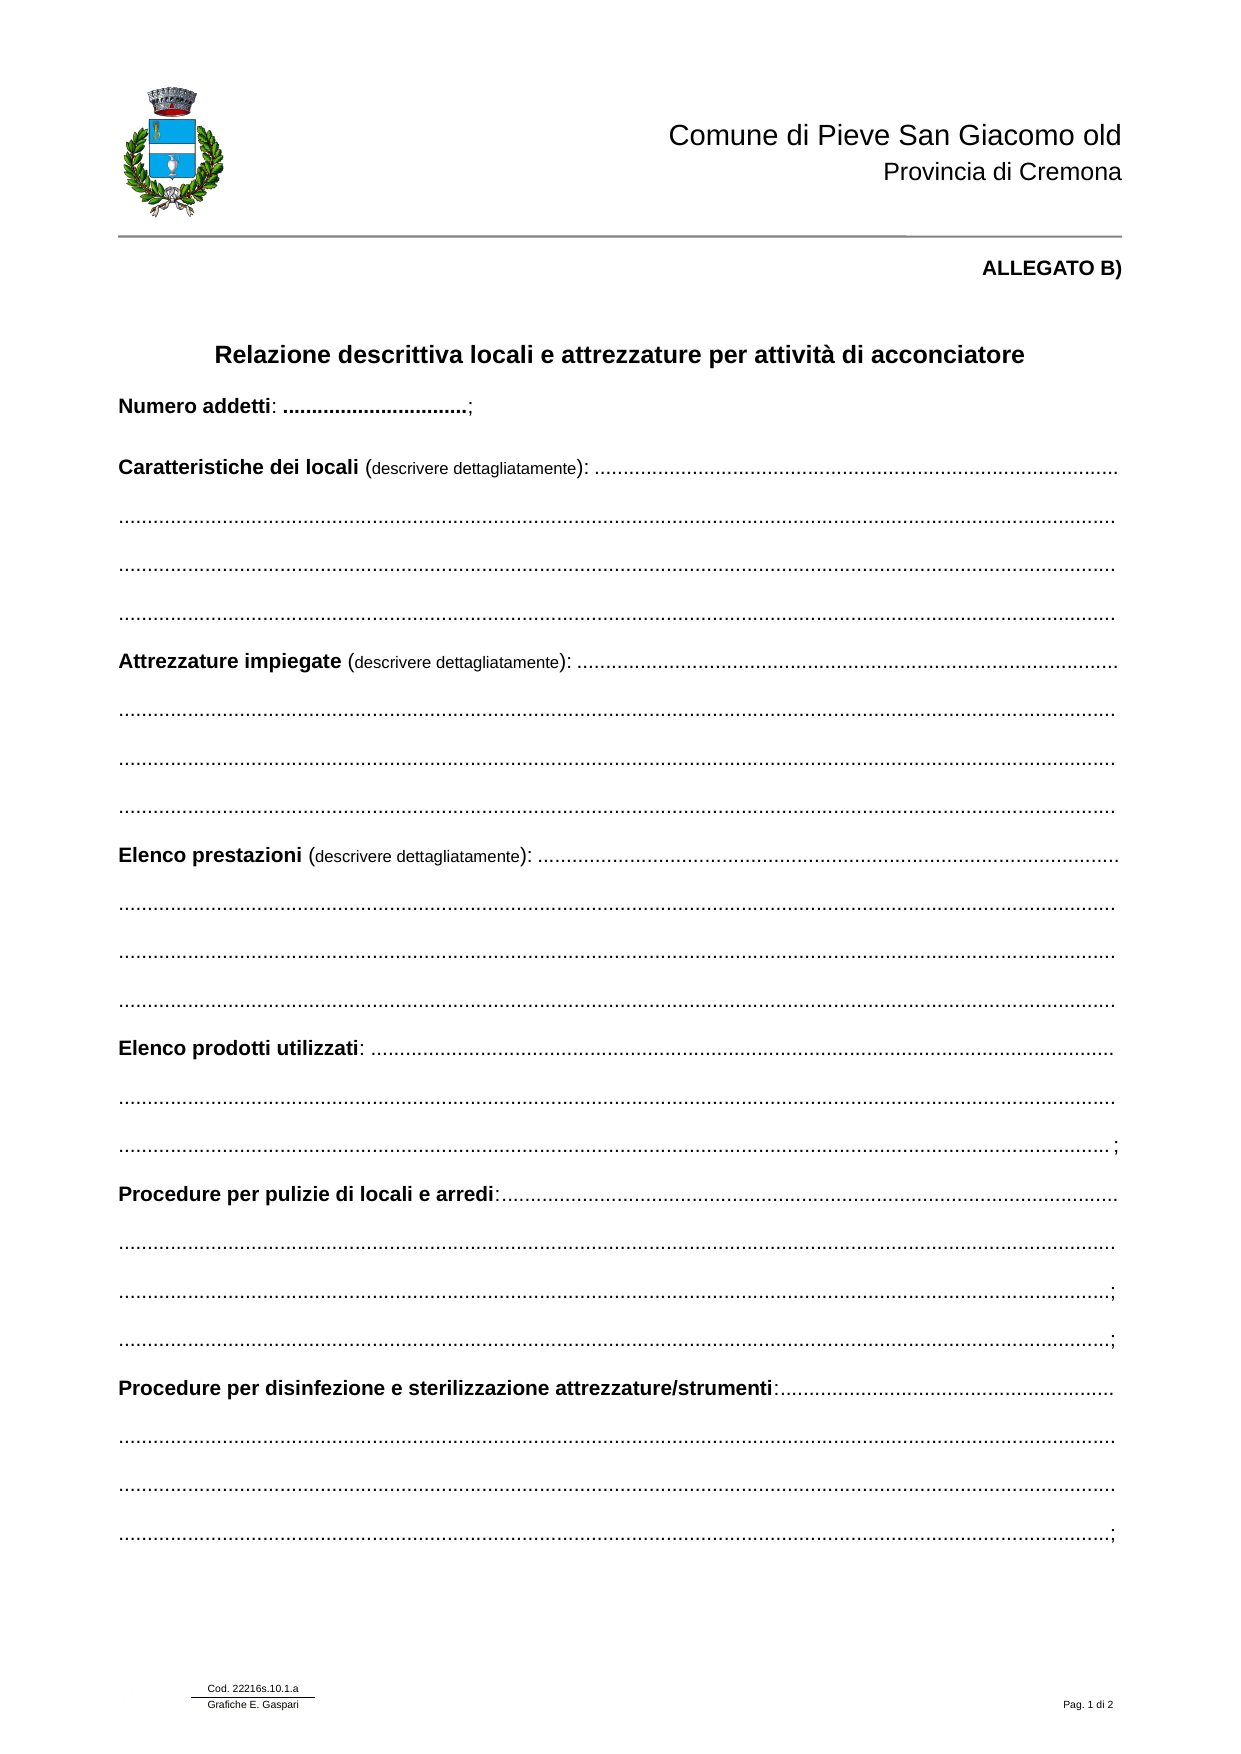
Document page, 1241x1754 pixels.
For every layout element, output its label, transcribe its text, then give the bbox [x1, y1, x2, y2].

text ............................................................................................................................................................................; [118, 1327, 1122, 1351]
text ............................................................................................................................................................................. [118, 503, 1122, 527]
text ............................................................................................................................................................................. [118, 697, 1122, 721]
text ............................................................................................................................................................................. [118, 1424, 1122, 1448]
text Comune di Pieve San Giacomo old [224, 118, 1122, 152]
text ............................................................................................................................................................................. [118, 891, 1122, 915]
text ............................................................................................................................................................................. [118, 939, 1122, 963]
text ............................................................................................................................................................................; [118, 1521, 1122, 1544]
text Elenco prodotti utilizzati: ................................................................................................................................. [118, 1036, 1122, 1060]
text ............................................................................................................................................................................; [118, 1278, 1122, 1302]
text Caratteristiche dei locali (descrivere dettagliatamente): ........................................................................................... [118, 455, 1122, 479]
text ............................................................................................................................................................................. [118, 746, 1122, 769]
text ............................................................................................................................................................................. [118, 600, 1122, 624]
text Provincia di Cremona [224, 157, 1122, 185]
text ............................................................................................................................................................................. [118, 552, 1122, 576]
text ............................................................................................................................................................................. [118, 1085, 1122, 1109]
picture [122, 87, 224, 219]
text ALLEGATO B) [118, 256, 1122, 280]
subtitle Relazione descrittiva locali e attrezzature per attività di acconciatore [118, 340, 1122, 369]
text ............................................................................................................................................................................. [118, 988, 1122, 1012]
text Procedure per disinfezione e sterilizzazione attrezzature/strumenti: .......................................................... [118, 1375, 1122, 1399]
text ............................................................................................................................................................................ ; [118, 1133, 1122, 1157]
text Elenco prestazioni (descrivere dettagliatamente): ..................................................................................................... [118, 842, 1122, 866]
text ............................................................................................................................................................................. [118, 1230, 1122, 1254]
text Numero addetti: ................................; [118, 394, 1122, 418]
text Attrezzature impiegate (descrivere dettagliatamente): .............................................................................................. [118, 649, 1122, 673]
text ............................................................................................................................................................................. [118, 794, 1122, 818]
text Nell'elenco degli allegati [242, 292, 602, 315]
text ............................................................................................................................................................................. [118, 1472, 1122, 1496]
text Procedure per pulizie di locali e arredi: ........................................................................................................... [118, 1182, 1122, 1206]
